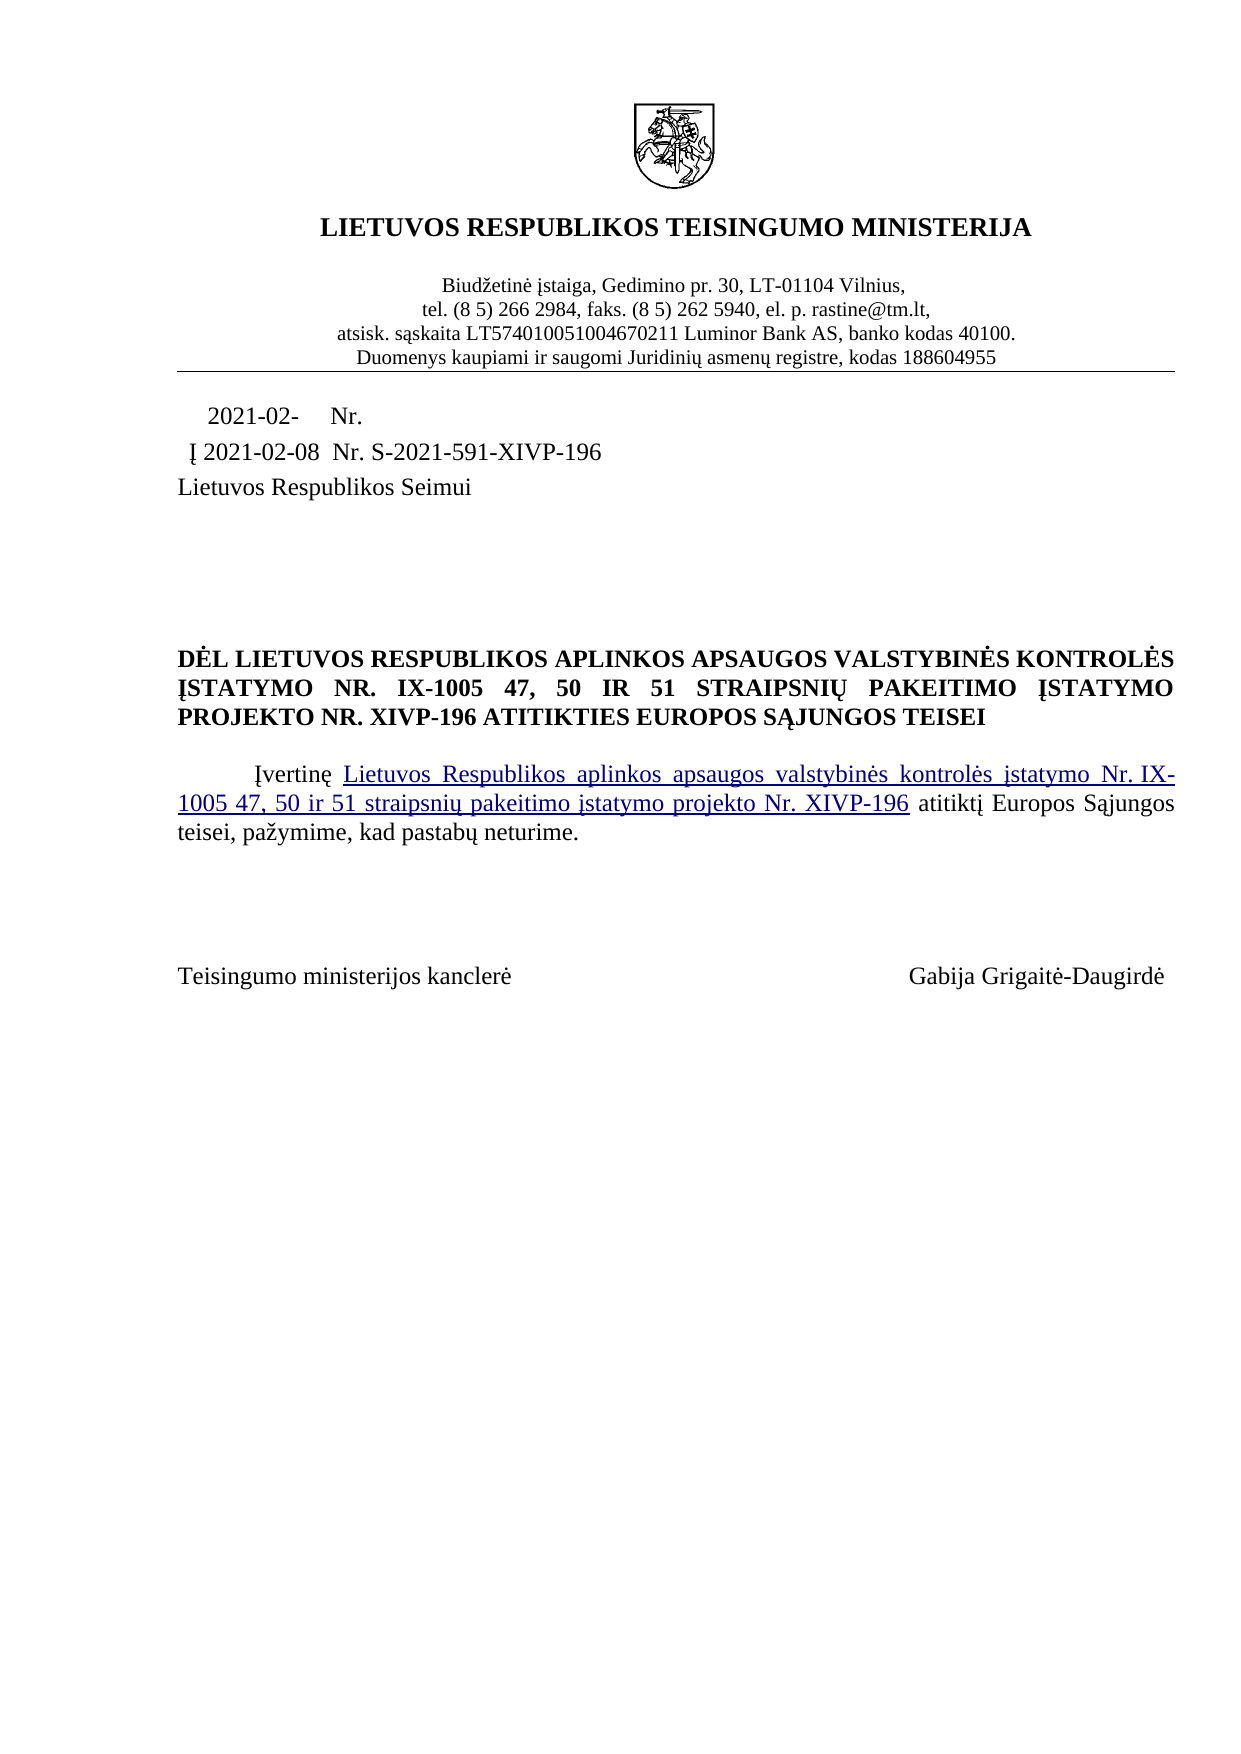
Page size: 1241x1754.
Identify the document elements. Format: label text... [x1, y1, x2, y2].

table_cell Į 2021-02-08 Nr. S-2021-591-XIVP-196 [177, 437, 679, 472]
text Įvertinę Lietuvos Respublikos aplinkos apsaugos valstybinės kontrolės įstatymo Nr. IX­1005 47, 50 ir 51 straipsnių pakeitimo įstatymo projekto Nr. XIVP-196 atitiktį Europos Sąjungos teisei, pažymime, kad pastabų neturime. [177, 759, 1175, 846]
table_header 2021-02- Nr. [177, 401, 679, 437]
text dėl lietuvos respublikos Aplinkos apsaugos valstybinės kontrolės įstatymo Nr. IX-1005 47, 50 ir 51 straipsnių pakeitimo įstatymo projekto Nr. XIVP-196 atitikties Europos Sąjungos teisei [177, 644, 1175, 731]
text Lietuvos Respublikos Seimui [177, 472, 1142, 501]
text Teisingumo ministerijos kanclerė Gabija Grigaitė-Daugirdė [177, 961, 1175, 989]
